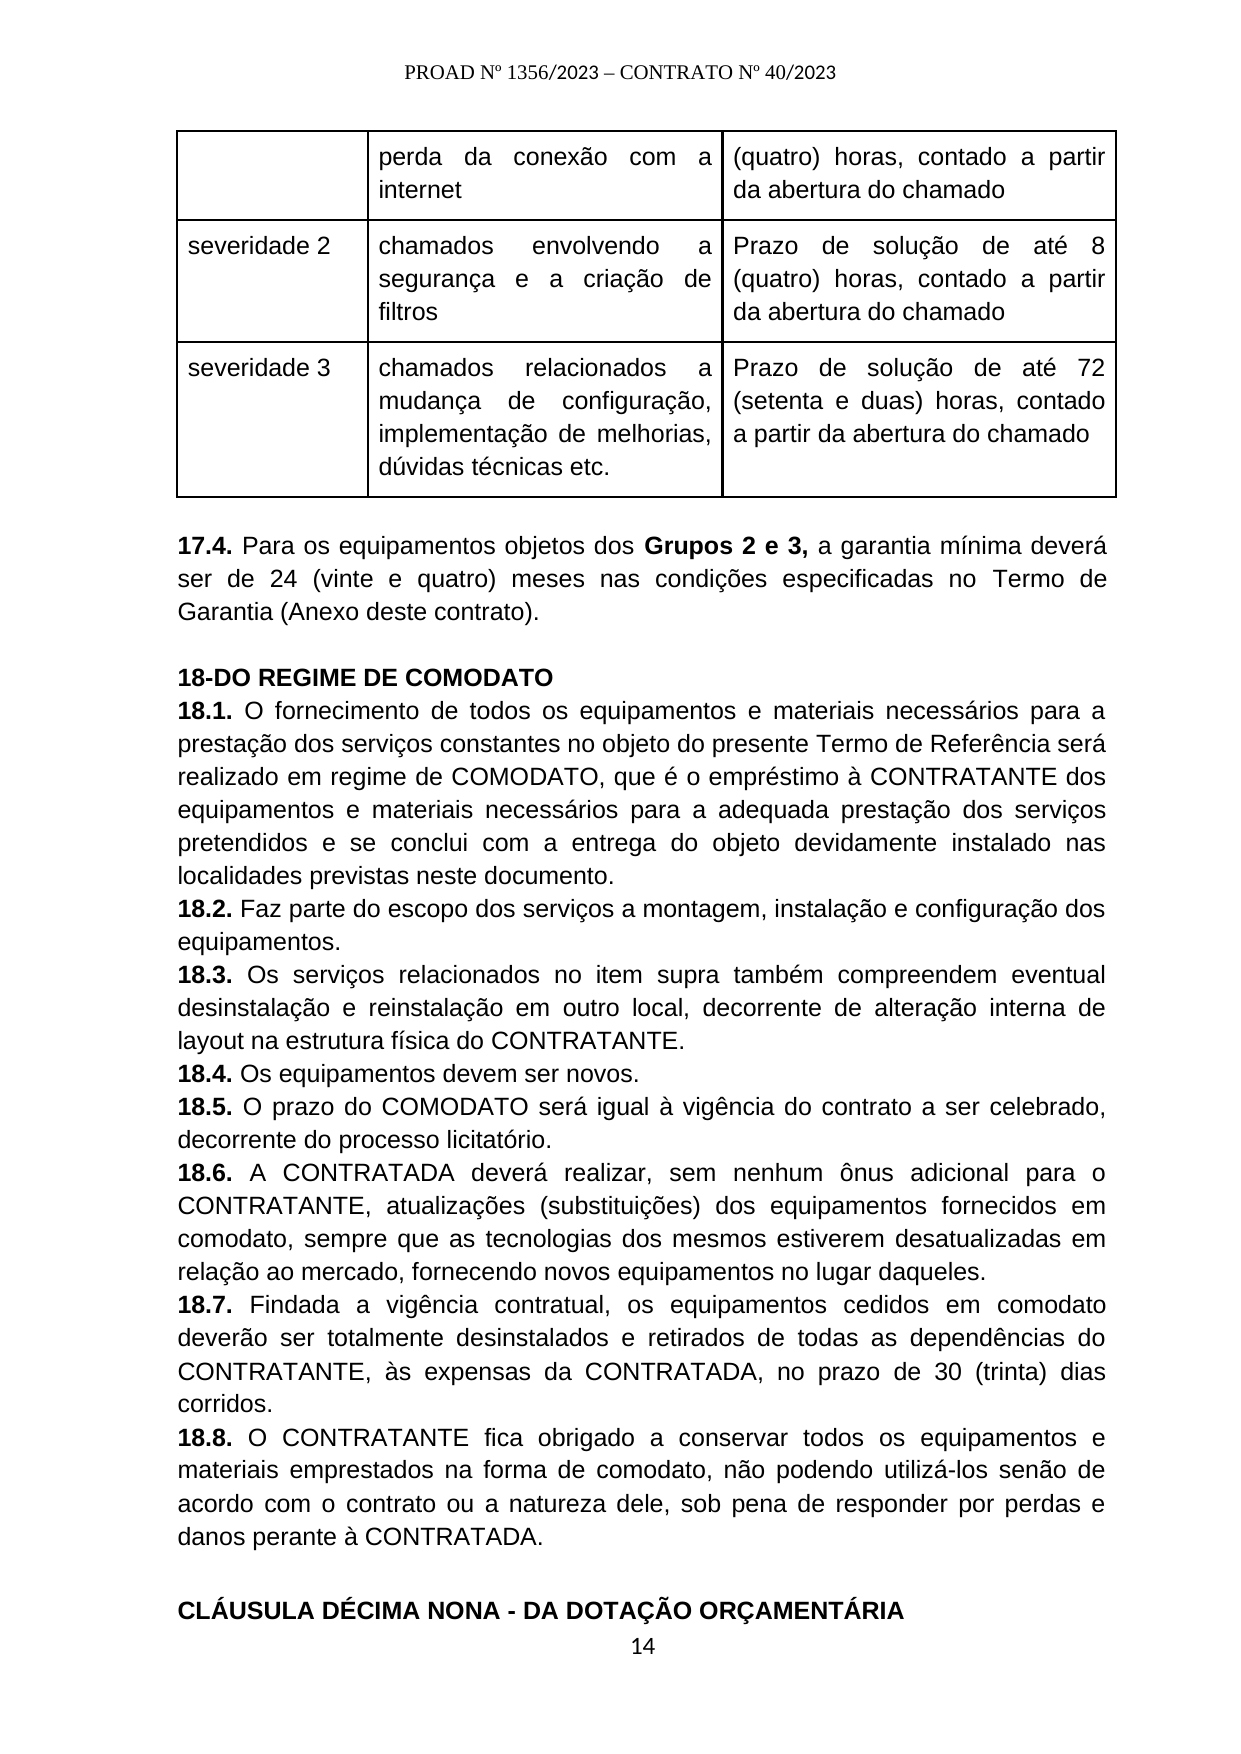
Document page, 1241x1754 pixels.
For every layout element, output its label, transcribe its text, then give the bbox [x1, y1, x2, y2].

text 18-DO REGIME DE COMODATO [177, 663, 1107, 692]
text 18.2. Faz parte do escopo dos serviços a montagem, instalação e configuração dos equipamentos. [177, 894, 1107, 956]
text 17.4. Para os equipamentos objetos dos Grupos 2 e 3, a garantia mínima deverá ser de 24 (vinte e quatro) meses nas condições especificadas no Termo de Garantia (Anexo deste contrato). [177, 531, 1107, 626]
text 18.8. O CONTRATANTE fica obrigado a conservar todos os equipamentos e materiais emprestados na forma de comodato, não podendo utilizá-los senão de acordo com o contrato ou a natureza dele, sob pena de responder por perdas e danos perante à CONTRATADA. [177, 1422, 1107, 1550]
text 18.6. A CONTRATADA deverá realizar, sem nenhum ônus adicional para o CONTRATANTE, atualizações (substituições) dos equipamentos fornecidos em comodato, sempre que as tecnologias dos mesmos estiverem desatualizadas em relação ao mercado, fornecendo novos equipamentos no lugar daqueles. [177, 1158, 1107, 1286]
table_cell Prazo de solução de até 8 (quatro) horas, contado a partir da abertura do chamado [724, 221, 1115, 341]
text 18.5. O prazo do COMODATO será igual à vigência do contrato a ser celebrado, decorrente do processo licitatório. [177, 1092, 1107, 1154]
table_cell chamados envolvendo a segurança e a criação de filtros [369, 221, 721, 341]
text 18.4. Os equipamentos devem ser novos. [177, 1059, 1107, 1088]
table_cell perda da conexão com a internet [369, 132, 721, 219]
table_cell severidade 2 [178, 221, 367, 341]
table_cell severidade 3 [178, 343, 367, 496]
table_cell (quatro) horas, contado a partir da abertura do chamado [724, 132, 1115, 219]
text 18.1. O fornecimento de todos os equipamentos e materiais necessários para a prestação dos serviços constantes no objeto do presente Termo de Referência será realizado em regime de COMODATO, que é o empréstimo à CONTRATANTE dos equipamentos e materiais necessários para a adequada prestação dos serviços pretendidos e se conclui com a entrega do objeto devidamente instalado nas localidades previstas neste documento. [177, 696, 1107, 890]
text 18.3. Os serviços relacionados no item supra também compreendem eventual desinstalação e reinstalação em outro local, decorrente de alteração interna de layout na estrutura física do CONTRATANTE. [177, 960, 1107, 1055]
table_cell [178, 132, 367, 219]
text CLÁUSULA DÉCIMA NONA - DA DOTAÇÃO ORÇAMENTÁRIA [177, 1596, 1107, 1624]
text 18.7. Findada a vigência contratual, os equipamentos cedidos em comodato deverão ser totalmente desinstalados e retirados de todas as dependências do CONTRATANTE, às expensas da CONTRATADA, no prazo de 30 (trinta) dias corridos. [177, 1290, 1107, 1418]
table_cell chamados relacionados a mudança de configuração, implementação de melhorias, dúvidas técnicas etc. [369, 343, 721, 496]
table_cell Prazo de solução de até 72 (setenta e duas) horas, contado a partir da abertura do chamado [724, 343, 1115, 496]
